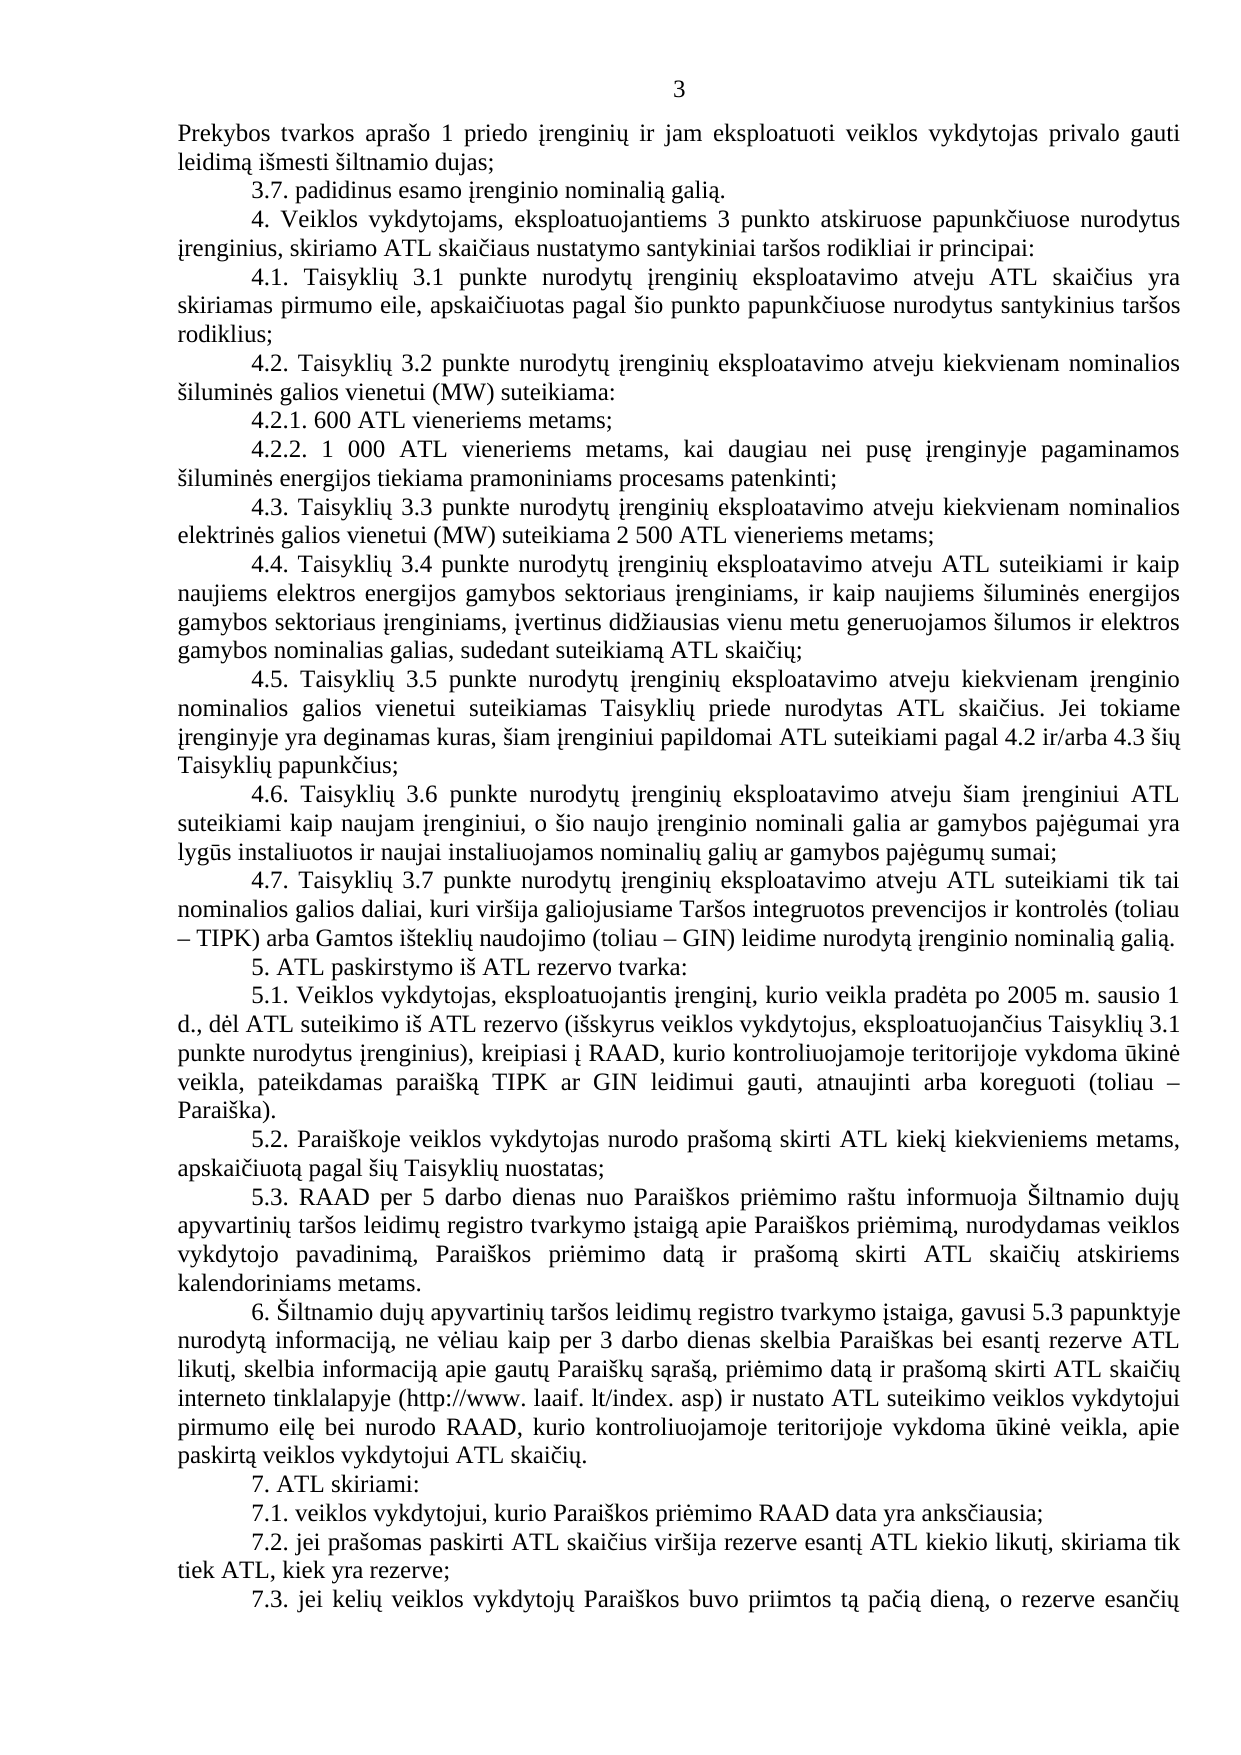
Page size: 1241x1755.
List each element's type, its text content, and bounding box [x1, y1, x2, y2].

text 3.7. padidinus esamo įrenginio nominalią galią. [177, 176, 1181, 204]
text 5.2. Paraiškoje veiklos vykdytojas nurodo prašomą skirti ATL kiekį kiekvieniems metams, apskaičiuotą pagal šių Taisyklių nuostatas; [177, 1124, 1181, 1182]
text 6. Šiltnamio dujų apyvartinių taršos leidimų registro tvarkymo įstaiga, gavusi 5.3 papunktyje nurodytą informaciją, ne vėliau kaip per 3 darbo dienas skelbia Paraiškas bei esantį rezerve ATL likutį, skelbia informaciją apie gautų Paraiškų sąrašą, priėmimo datą ir prašomą skirti ATL skaičių interneto tinklalapyje (http://www. laaif. lt/index. asp) ir nustato ATL suteikimo veiklos vykdytojui pirmumo eilę bei nurodo RAAD, kurio kontroliuojamoje teritorijoje vykdoma ūkinė veikla, apie paskirtą veiklos vykdytojui ATL skaičių. [177, 1297, 1181, 1469]
text 4.1. Taisyklių 3.1 punkte nurodytų įrenginių eksploatavimo atveju ATL skaičius yra skiriamas pirmumo eile, apskaičiuotas pagal šio punkto papunkčiuose nurodytus santykinius taršos rodiklius; [177, 262, 1181, 348]
text 4.7. Taisyklių 3.7 punkte nurodytų įrenginių eksploatavimo atveju ATL suteikiami tik tai nominalios galios daliai, kuri viršija galiojusiame Taršos integruotos prevencijos ir kontrolės (toliau – TIPK) arba Gamtos išteklių naudojimo (toliau – GIN) leidime nurodytą įrenginio nominalią galią. [177, 866, 1181, 952]
text 7.1. veiklos vykdytojui, kurio Paraiškos priėmimo RAAD data yra anksčiausia; [177, 1498, 1181, 1527]
text 5.3. RAAD per 5 darbo dienas nuo Paraiškos priėmimo raštu informuoja Šiltnamio dujų apyvartinių taršos leidimų registro tvarkymo įstaigą apie Paraiškos priėmimą, nurodydamas veiklos vykdytojo pavadinimą, Paraiškos priėmimo datą ir prašomą skirti ATL skaičių atskiriems kalendoriniams metams. [177, 1182, 1181, 1297]
text Prekybos tvarkos aprašo 1 priedo įrenginių ir jam eksploatuoti veiklos vykdytojas privalo gauti leidimą išmesti šiltnamio dujas; [177, 118, 1181, 176]
text 4.2.2. 1 000 ATL vieneriems metams, kai daugiau nei pusę įrenginyje pagaminamos šiluminės energijos tiekiama pramoniniams procesams patenkinti; [177, 434, 1181, 492]
text 7.2. jei prašomas paskirti ATL skaičius viršija rezerve esantį ATL kiekio likutį, skiriama tik tiek ATL, kiek yra rezerve; [177, 1527, 1181, 1584]
text 7. ATL skiriami: [177, 1469, 1181, 1498]
text 5.1. Veiklos vykdytojas, eksploatuojantis įrenginį, kurio veikla pradėta po 2005 m. sausio 1 d., dėl ATL suteikimo iš ATL rezervo (išskyrus veiklos vykdytojus, eksploatuojančius Taisyklių 3.1 punkte nurodytus įrenginius), kreipiasi į RAAD, kurio kontroliuojamoje teritorijoje vykdoma ūkinė veikla, pateikdamas paraišką TIPK ar GIN leidimui gauti, atnaujinti arba koreguoti (toliau – Paraiška). [177, 981, 1181, 1124]
text 4.5. Taisyklių 3.5 punkte nurodytų įrenginių eksploatavimo atveju kiekvienam įrenginio nominalios galios vienetui suteikiamas Taisyklių priede nurodytas ATL skaičius. Jei tokiame įrenginyje yra deginamas kuras, šiam įrenginiui papildomai ATL suteikiami pagal 4.2 ir/arba 4.3 šių Taisyklių papunkčius; [177, 664, 1181, 779]
text 4.6. Taisyklių 3.6 punkte nurodytų įrenginių eksploatavimo atveju šiam įrenginiui ATL suteikiami kaip naujam įrenginiui, o šio naujo įrenginio nominali galia ar gamybos pajėgumai yra lygūs instaliuotos ir naujai instaliuojamos nominalių galių ar gamybos pajėgumų sumai; [177, 779, 1181, 866]
text 4.2.1. 600 ATL vieneriems metams; [177, 406, 1181, 434]
text 4.4. Taisyklių 3.4 punkte nurodytų įrenginių eksploatavimo atveju ATL suteikiami ir kaip naujiems elektros energijos gamybos sektoriaus įrenginiams, ir kaip naujiems šiluminės energijos gamybos sektoriaus įrenginiams, įvertinus didžiausias vienu metu generuojamos šilumos ir elektros gamybos nominalias galias, sudedant suteikiamą ATL skaičių; [177, 549, 1181, 664]
text 4.2. Taisyklių 3.2 punkte nurodytų įrenginių eksploatavimo atveju kiekvienam nominalios šiluminės galios vienetui (MW) suteikiama: [177, 348, 1181, 406]
text 5. ATL paskirstymo iš ATL rezervo tvarka: [177, 952, 1181, 981]
text 4.3. Taisyklių 3.3 punkte nurodytų įrenginių eksploatavimo atveju kiekvienam nominalios elektrinės galios vienetui (MW) suteikiama 2 500 ATL vieneriems metams; [177, 492, 1181, 549]
text 4. Veiklos vykdytojams, eksploatuojantiems 3 punkto atskiruose papunkčiuose nurodytus įrenginius, skiriamo ATL skaičiaus nustatymo santykiniai taršos rodikliai ir principai: [177, 204, 1181, 262]
text 7.3. jei kelių veiklos vykdytojų Paraiškos buvo priimtos tą pačią dieną, o rezerve esančių [177, 1584, 1181, 1613]
